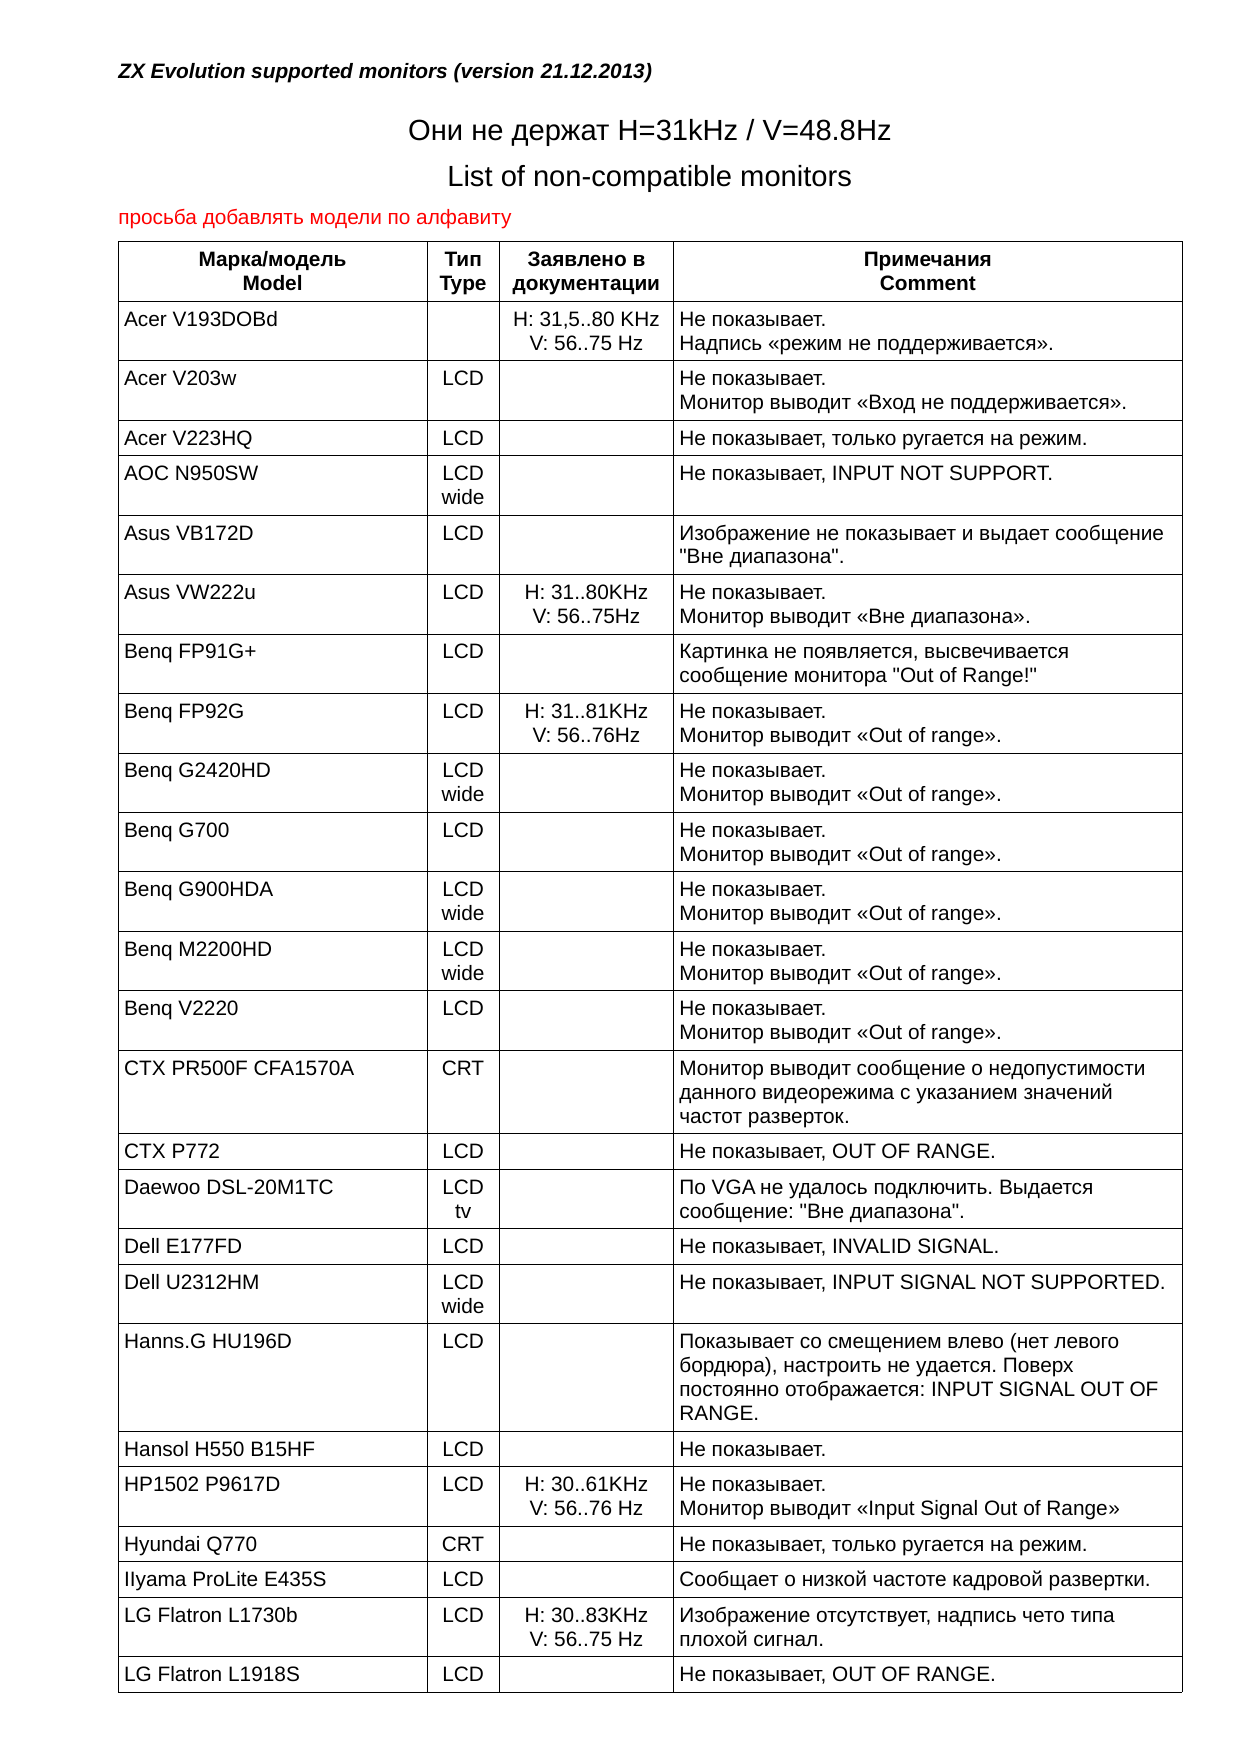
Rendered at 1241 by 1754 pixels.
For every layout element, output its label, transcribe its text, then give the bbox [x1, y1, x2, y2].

table_cell Benq FP92G [119, 694, 427, 752]
table_cell CTX PR500F CFA1570A [119, 1051, 427, 1133]
table_cell LCD [428, 1324, 499, 1431]
table_cell Показывает со смещением влево (нет левого бордюра), настроить не удается. Поверх постоянно отображается: INPUT SIGNAL OUT OF RANGE. [674, 1324, 1182, 1431]
table_cell [500, 1432, 673, 1466]
table_cell Не показывает, OUT OF RANGE. [674, 1134, 1182, 1169]
table_cell CTX P772 [119, 1134, 427, 1169]
table_cell [500, 1562, 673, 1597]
table_cell Benq G700 [119, 813, 427, 871]
table_cell [428, 302, 499, 360]
table_cell Не показывает. [674, 1432, 1182, 1466]
table_cell Mонитор выводит сообщение о недопустимости данного видеорежима с указанием значений частот разверток. [674, 1051, 1182, 1133]
table_cell Benq G2420HD [119, 754, 427, 812]
table_cell [500, 1657, 673, 1692]
table_cell LCD wide [428, 754, 499, 812]
table_cell H: 31..81KHz V: 56..76Hz [500, 694, 673, 752]
table_cell LCD [428, 1467, 499, 1526]
table_cell Dell E177FD [119, 1229, 427, 1264]
table_cell Не показывает. Монитор выводит «Out of range». [674, 754, 1182, 812]
table_cell [500, 932, 673, 990]
table_cell HP1502 P9617D [119, 1467, 427, 1526]
table_cell LCD [428, 361, 499, 419]
table_cell [500, 872, 673, 931]
table_cell Не показывает, INVALID SIGNAL. [674, 1229, 1182, 1264]
table_cell Hyundai Q770 [119, 1527, 427, 1561]
table_cell LCD wide [428, 932, 499, 990]
table_cell H: 30..61KHz V: 56..76 Hz [500, 1467, 673, 1526]
table_cell LCD [428, 1657, 499, 1692]
table_cell Изображение не показывает и выдает сообщение "Вне диапазона". [674, 516, 1182, 574]
table_cell [500, 421, 673, 455]
table_cell Не показывает. Монитор выводит «Вне диапазона». [674, 575, 1182, 633]
table_cell Acer V223HQ [119, 421, 427, 455]
table_cell H: 31..80KHz V: 56..75Hz [500, 575, 673, 633]
table_cell Не показывает. Надпись «режим не поддерживается». [674, 302, 1182, 360]
table_cell CRT [428, 1051, 499, 1133]
table_cell AOC N950SW [119, 456, 427, 514]
table_cell LCD [428, 694, 499, 752]
table_cell Dell U2312HM [119, 1265, 427, 1323]
table_cell [500, 456, 673, 514]
table_cell LCD [428, 1598, 499, 1656]
table_cell Asus VW222u [119, 575, 427, 633]
table_header Марка/модель Model [119, 242, 427, 301]
table_cell Не показывает. Монитор выводит «Вход не поддерживается». [674, 361, 1182, 419]
table_cell [500, 813, 673, 871]
table_cell Benq G900HDA [119, 872, 427, 931]
table_cell Изображение отсутствует, надпись чето типа плохой сигнал. [674, 1598, 1182, 1656]
table_cell LCD tv [428, 1170, 499, 1228]
table_cell [500, 1527, 673, 1561]
table_cell Не показывает. Монитор выводит «Out of range». [674, 991, 1182, 1050]
table_cell [500, 1229, 673, 1264]
table_cell LCD wide [428, 872, 499, 931]
table_cell Benq FP91G+ [119, 635, 427, 693]
table_cell Acer V193DOBd [119, 302, 427, 360]
table_cell Картинка не появляется, высвечивается сообщение монитора "Out of Range!" [674, 635, 1182, 693]
table_cell [500, 754, 673, 812]
table_cell Сообщает о низкой частоте кадровой развертки. [674, 1562, 1182, 1597]
table_cell [500, 1134, 673, 1169]
table_cell [500, 635, 673, 693]
table_cell CRT [428, 1527, 499, 1561]
table_cell Hanns.G HU196D [119, 1324, 427, 1431]
table_cell [500, 1324, 673, 1431]
table_cell Не показывает. Монитор выводит «Input Signal Out of Range» [674, 1467, 1182, 1526]
table_cell LCD [428, 1134, 499, 1169]
table_header Тип Type [428, 242, 499, 301]
table_cell LCD [428, 1432, 499, 1466]
table_cell Benq M2200HD [119, 932, 427, 990]
table_cell LCD [428, 813, 499, 871]
text List of non-compatible monitors [118, 158, 1181, 192]
table_cell LCD [428, 1562, 499, 1597]
table_cell LG Flatron L1918S [119, 1657, 427, 1692]
table_cell [500, 1051, 673, 1133]
table_cell LCD [428, 991, 499, 1050]
table_cell Не показывает. Монитор выводит «Out of range». [674, 813, 1182, 871]
table_cell Не показывает. Монитор выводит «Out of range». [674, 932, 1182, 990]
table_cell H: 30..83KHz V: 56..75 Hz [500, 1598, 673, 1656]
table_cell Benq V2220 [119, 991, 427, 1050]
table_cell LCD wide [428, 1265, 499, 1323]
table_cell [500, 361, 673, 419]
table_cell Acer V203w [119, 361, 427, 419]
table_cell По VGA не удалось подключить. Выдается сообщение: "Вне диапазона". [674, 1170, 1182, 1228]
table_cell LCD wide [428, 456, 499, 514]
text просьба добавлять модели по алфавиту [118, 204, 1181, 228]
table_cell Не показывает, INPUT SIGNAL NOT SUPPORTED. [674, 1265, 1182, 1323]
table_cell [500, 516, 673, 574]
table_cell LCD [428, 516, 499, 574]
table_cell LG Flatron L1730b [119, 1598, 427, 1656]
table_header Примечания Comment [674, 242, 1182, 301]
table_cell Не показывает, INPUT NOT SUPPORT. [674, 456, 1182, 514]
table_cell LCD [428, 421, 499, 455]
table_cell IIyama ProLite E435S [119, 1562, 427, 1597]
table_cell Не показывает, только ругается на режим. [674, 421, 1182, 455]
table_cell Не показывает. Монитор выводит «Out of range». [674, 872, 1182, 931]
table_cell Не показывает, OUT OF RANGE. [674, 1657, 1182, 1692]
table_cell Daewoo DSL-20M1TC [119, 1170, 427, 1228]
text Они не держат H=31kHz / V=48.8Hz [118, 112, 1181, 146]
table_cell Hansol H550 B15HF [119, 1432, 427, 1466]
table_cell LCD [428, 635, 499, 693]
table_cell LCD [428, 575, 499, 633]
table_cell Не показывает. Монитор выводит «Out of range». [674, 694, 1182, 752]
table_cell H: 31,5..80 KHz V: 56..75 Hz [500, 302, 673, 360]
table_cell [500, 1265, 673, 1323]
table_cell Asus VB172D [119, 516, 427, 574]
table_header Заявлено в документации [500, 242, 673, 301]
table_cell LCD [428, 1229, 499, 1264]
table_cell [500, 991, 673, 1050]
table_cell Не показывает, только ругается на режим. [674, 1527, 1182, 1561]
table_cell [500, 1170, 673, 1228]
